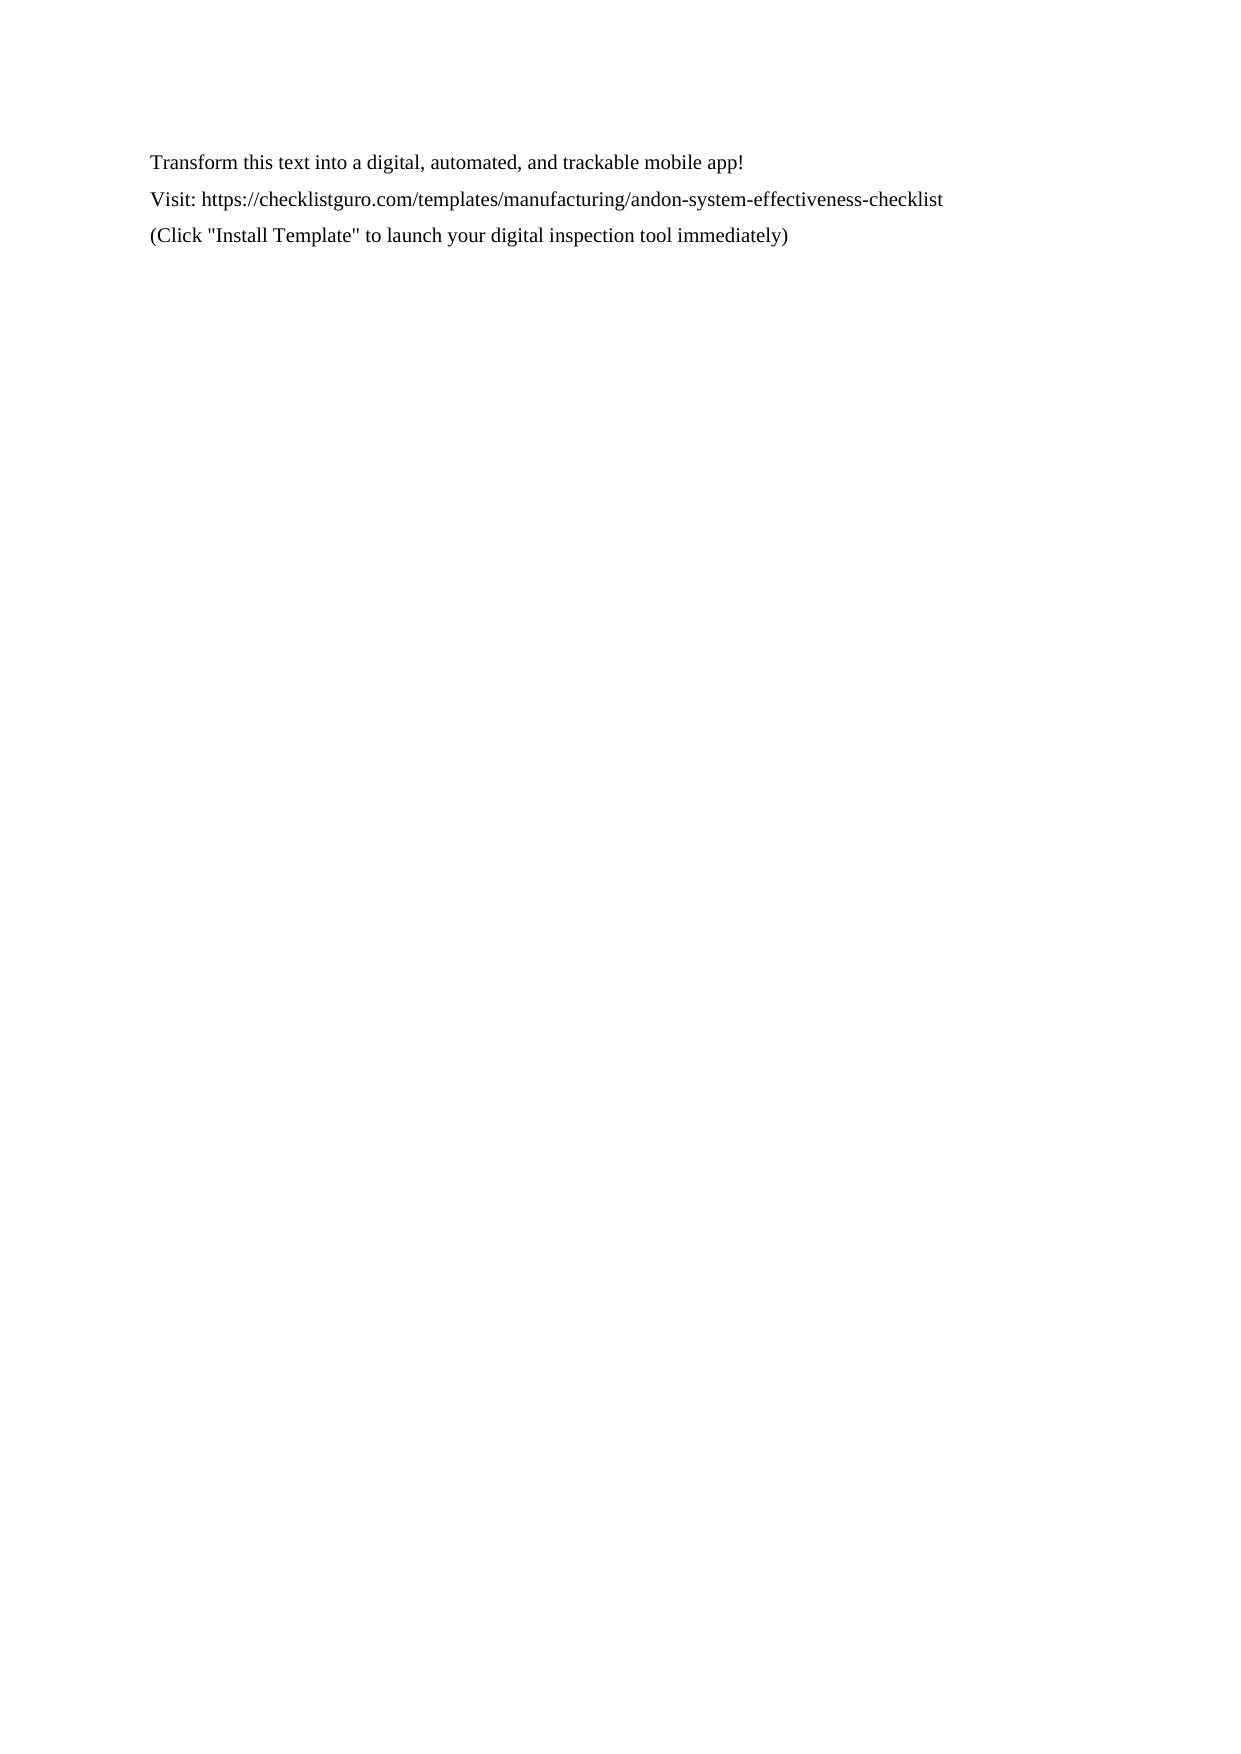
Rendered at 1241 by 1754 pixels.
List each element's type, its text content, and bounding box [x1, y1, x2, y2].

text Visit: https://checklistguro.com/templates/manufacturing/andon-system-effectiveness-checklist [150, 187, 1090, 211]
text (Click "Install Template" to launch your digital inspection tool immediately) [150, 223, 1090, 247]
text Transform this text into a digital, automated, and trackable mobile app! [150, 150, 1090, 174]
